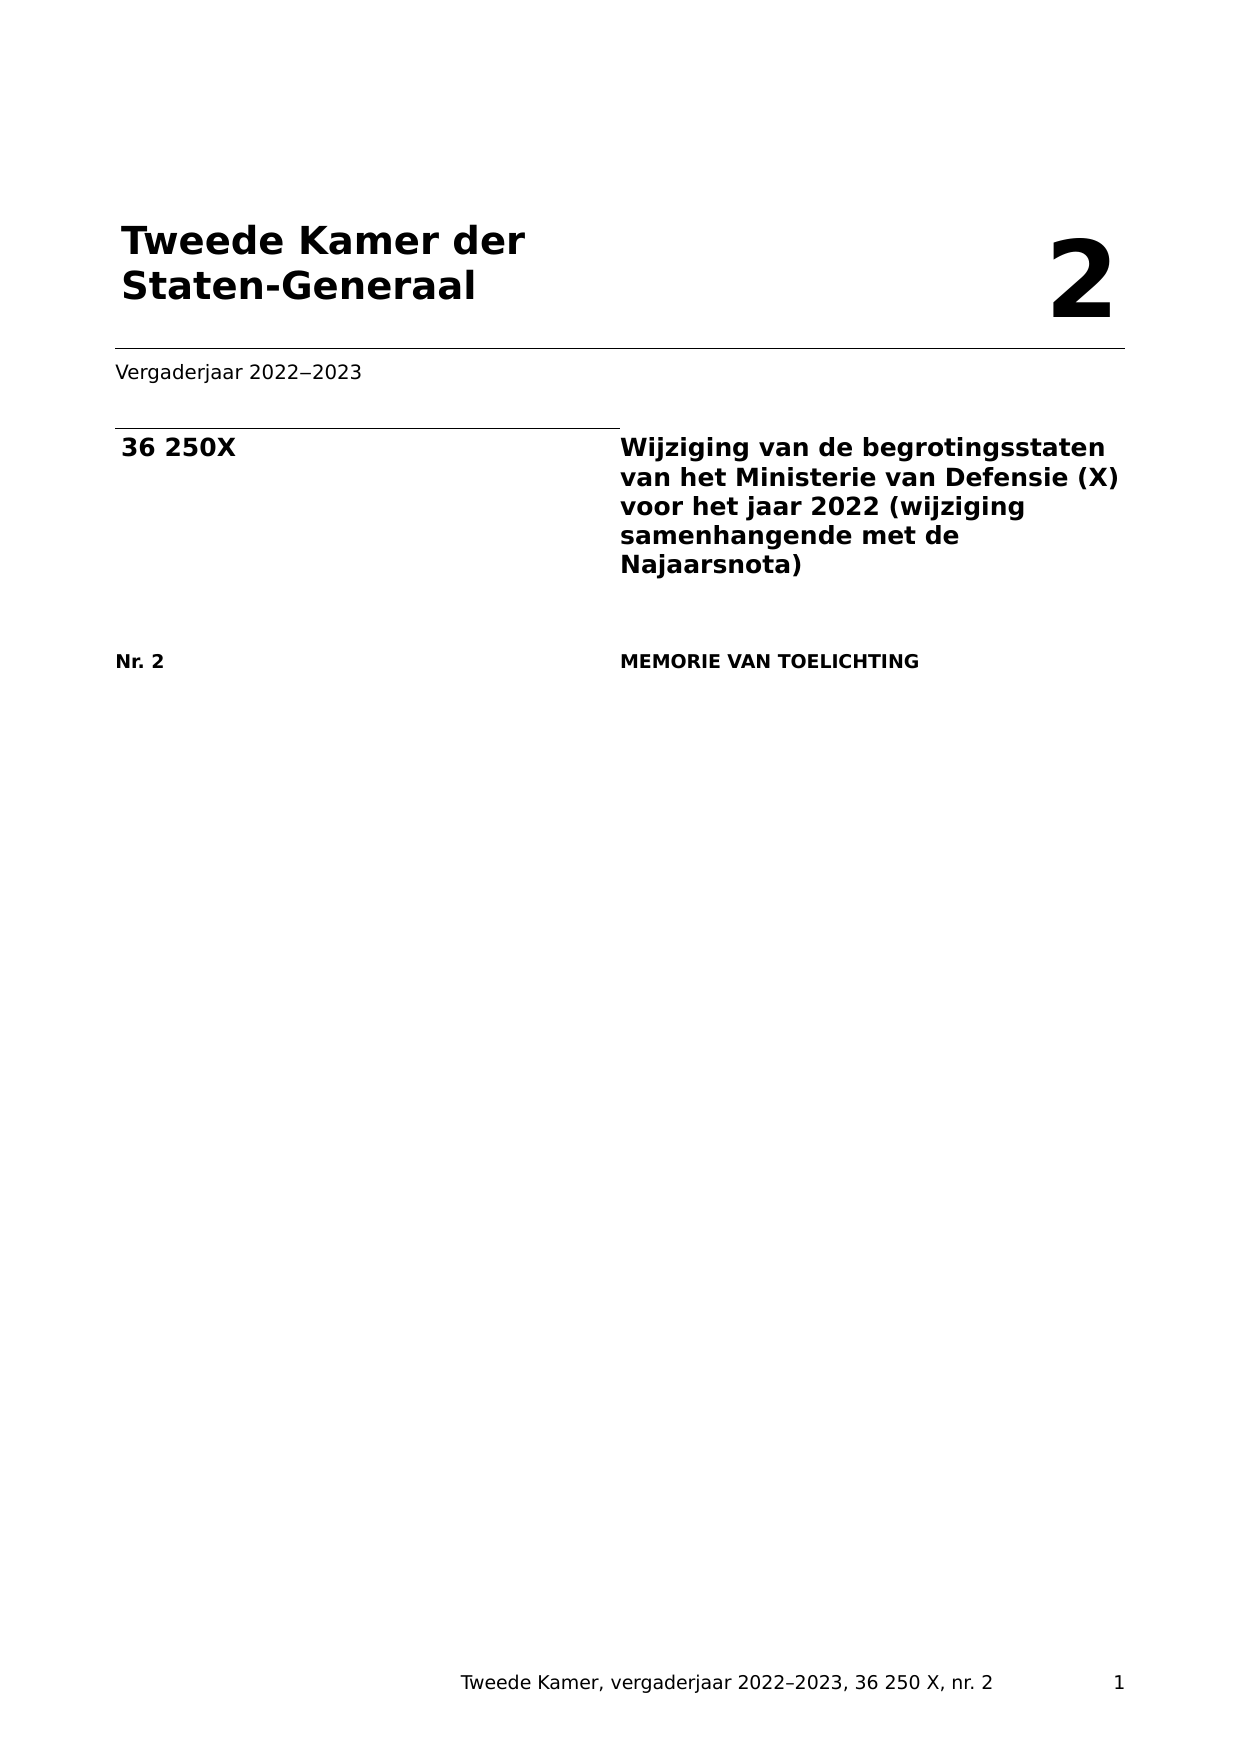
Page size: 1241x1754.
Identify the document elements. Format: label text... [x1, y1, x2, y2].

table_header 2 [620, 213, 1125, 348]
table_header Tweede Kamer der Staten-Generaal [115, 213, 620, 348]
table_header MEMORIE VAN TOELICHTING [620, 651, 1125, 695]
table_cell Vergaderjaar 2022‒2023 [115, 349, 1125, 384]
table_header Nr. 2 [115, 651, 620, 695]
table_header 36 250X [115, 429, 620, 585]
table_header Wijziging van de begrotingsstaten van het Ministerie van Defensie (X) voor het jaar 2022 (wijziging samenhangende met de Najaarsnota) [620, 428, 1125, 585]
